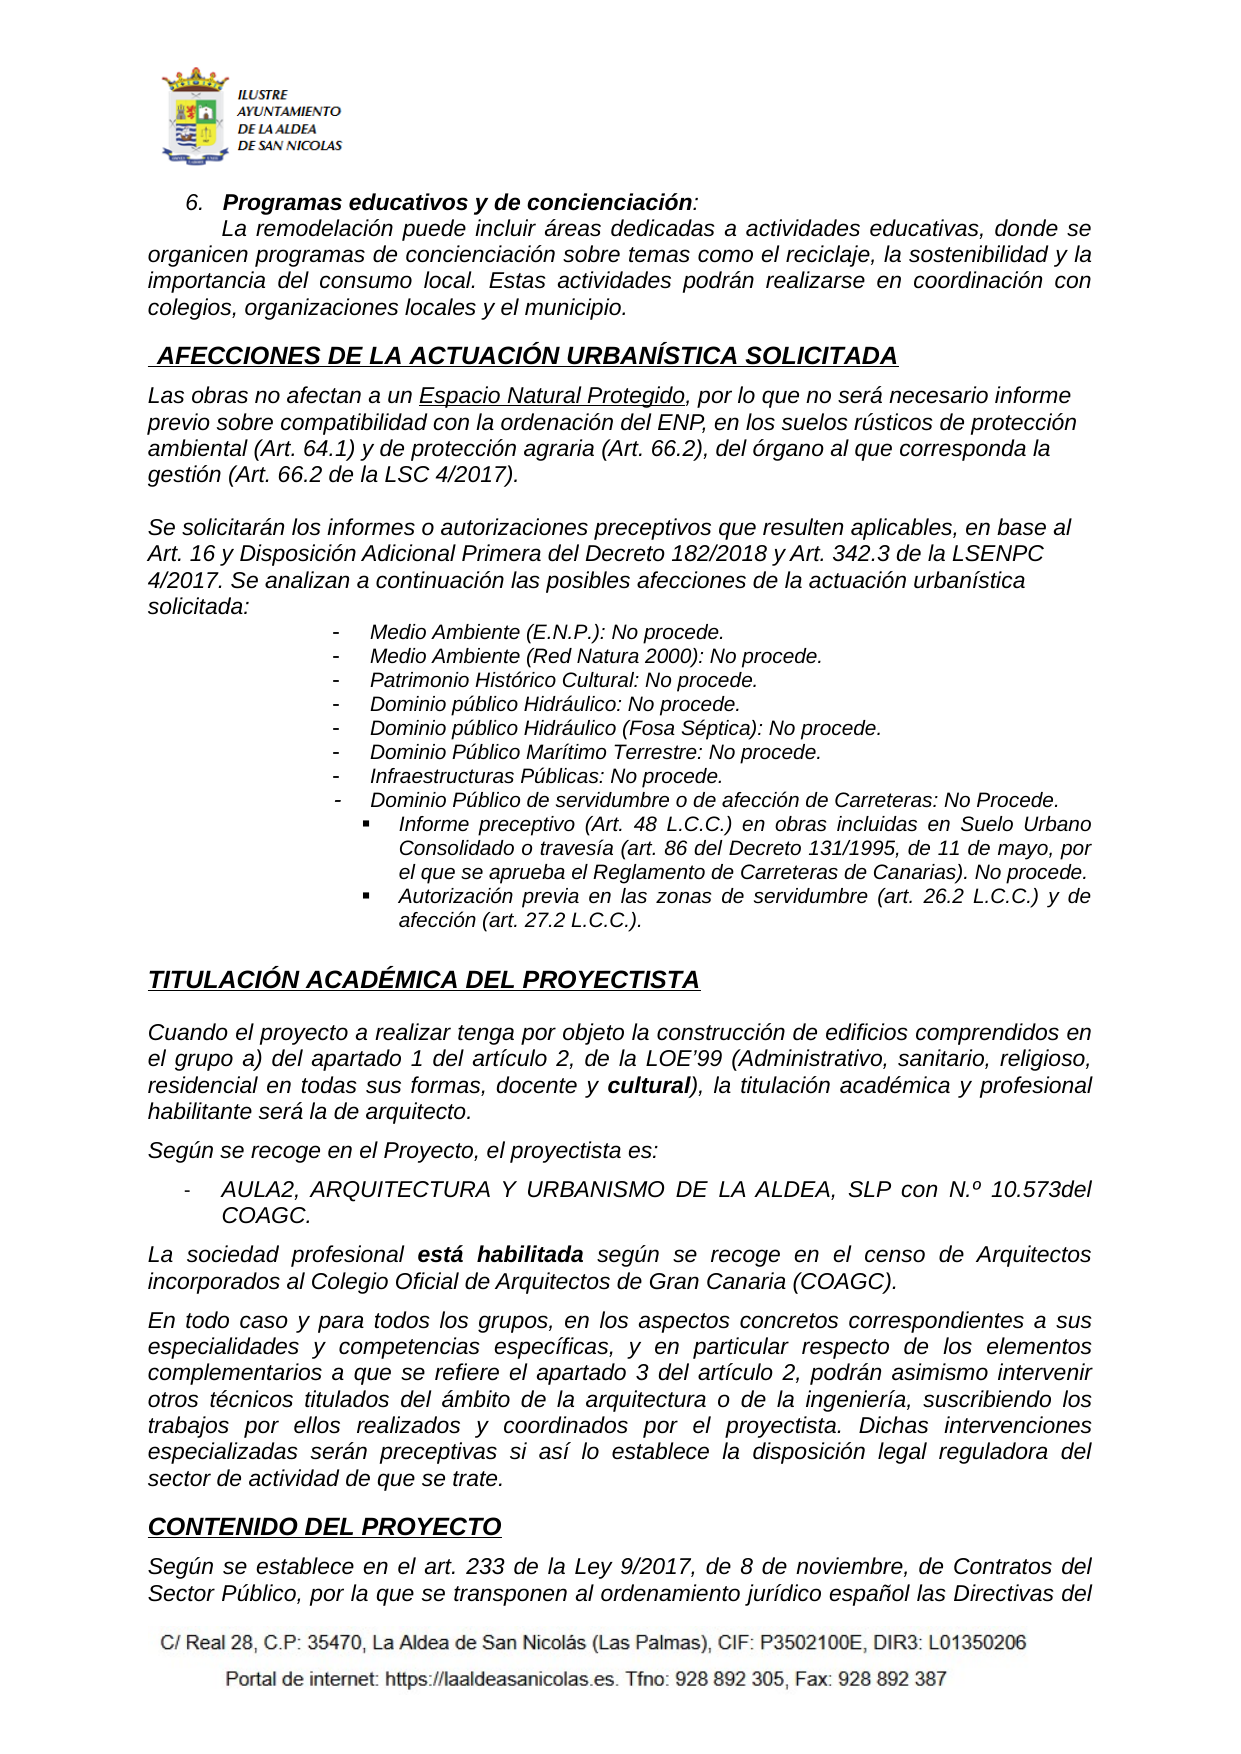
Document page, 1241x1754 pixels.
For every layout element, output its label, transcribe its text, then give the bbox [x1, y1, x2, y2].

text La remodelación puede incluir áreas dedicadas a actividades educativas, donde se organicen programas de concienciación sobre temas como el reciclaje, la sostenibilidad y la importancia del consumo local. Estas actividades podrán realizarse en coordinación con colegios, organizaciones locales y el municipio. [148, 215, 1093, 320]
list Autorización previa en las zonas de servidumbre (art. 26.2 L.C.C.) y de afección (art. 27.2 L.C.C.). [361, 884, 1093, 932]
list Infraestructuras Públicas: No procede. [332, 764, 1093, 788]
text En todo caso y para todos los grupos, en los aspectos concretos correspondientes a sus especialidades y competencias específicas, y en particular respecto de los elementos complementarios a que se refiere el apartado 3 del artículo 2, podrán asimismo intervenir otros técnicos titulados del ámbito de la arquitectura o de la ingeniería, suscribiendo los trabajos por ellos realizados y coordinados por el proyectista. Dichas intervenciones especializadas serán preceptivas si así lo establece la disposición legal reguladora del sector de actividad de que se trate. [148, 1307, 1093, 1491]
list Informe preceptivo (Art. 48 L.C.C.) en obras incluidas en Suelo Urbano Consolidado o travesía (art. 86 del Decreto 131/1995, de 11 de mayo, por el que se aprueba el Reglamento de Carreteras de Canarias). No procede. [361, 812, 1093, 884]
list Programas educativos y de concienciación: [185, 188, 1093, 215]
text Se solicitarán los informes o autorizaciones preceptivos que resulten aplicables, en base al Art. 16 y Disposición Adicional Primera del Decreto 182/2018 y Art. 342.3 de la LSENPC 4/2017. Se analizan a continuación las posibles afecciones de la actuación urbanística solicitada: [148, 514, 1093, 619]
text Cuando el proyecto a realizar tenga por objeto la construcción de edificios comprendidos en el grupo a) del apartado 1 del artículo 2, de la LOE’99 (Administrativo, sanitario, religioso, residencial en todas sus formas, docente y cultural), la titulación académica y profesional habilitante será la de arquitecto. [148, 1019, 1093, 1124]
list AULA2, ARQUITECTURA Y URBANISMO DE LA ALDEA, SLP con N.º 10.573del COAGC. [184, 1176, 1093, 1229]
subtitle TITULACIÓN ACADÉMICA DEL PROYECTISTA [148, 965, 1093, 994]
text Según se establece en el art. 233 de la Ley 9/2017, de 8 de noviembre, de Contratos del Sector Público, por la que se transponen al ordenamiento jurídico español las Directivas del [148, 1553, 1093, 1606]
list Patrimonio Histórico Cultural: No procede. [332, 668, 1093, 692]
picture [148, 1626, 1034, 1695]
list Dominio público Hidráulico: No procede. [332, 692, 1093, 716]
list Medio Ambiente (E.N.P.): No procede. [332, 619, 1093, 643]
list Dominio público Hidráulico (Fosa Séptica): No procede. [332, 716, 1093, 740]
subtitle CONTENIDO DEL PROYECTO [148, 1512, 1093, 1541]
list Dominio Público Marítimo Terrestre: No procede. [332, 740, 1093, 764]
text Según se recoge en el Proyecto, el proyectista es: [148, 1137, 1093, 1163]
text Las obras no afectan a un Espacio Natural Protegido, por lo que no será necesario informe previo sobre compatibilidad con la ordenación del ENP, en los suelos rústicos de protección ambiental (Art. 64.1) y de protección agraria (Art. 66.2), del órgano al que corresponda la gestión (Art. 66.2 de la LSC 4/2017). [148, 382, 1093, 488]
list Dominio Público de servidumbre o de afección de Carreteras: No Procede. [333, 788, 1093, 812]
picture [148, 59, 358, 173]
subtitle AFECCIONES DE LA ACTUACIÓN URBANÍSTICA SOLICITADA [148, 341, 1093, 370]
text La sociedad profesional está habilitada según se recoge en el censo de Arquitectos incorporados al Colegio Oficial de Arquitectos de Gran Canaria (COAGC). [148, 1241, 1093, 1294]
list Medio Ambiente (Red Natura 2000): No procede. [332, 643, 1093, 668]
